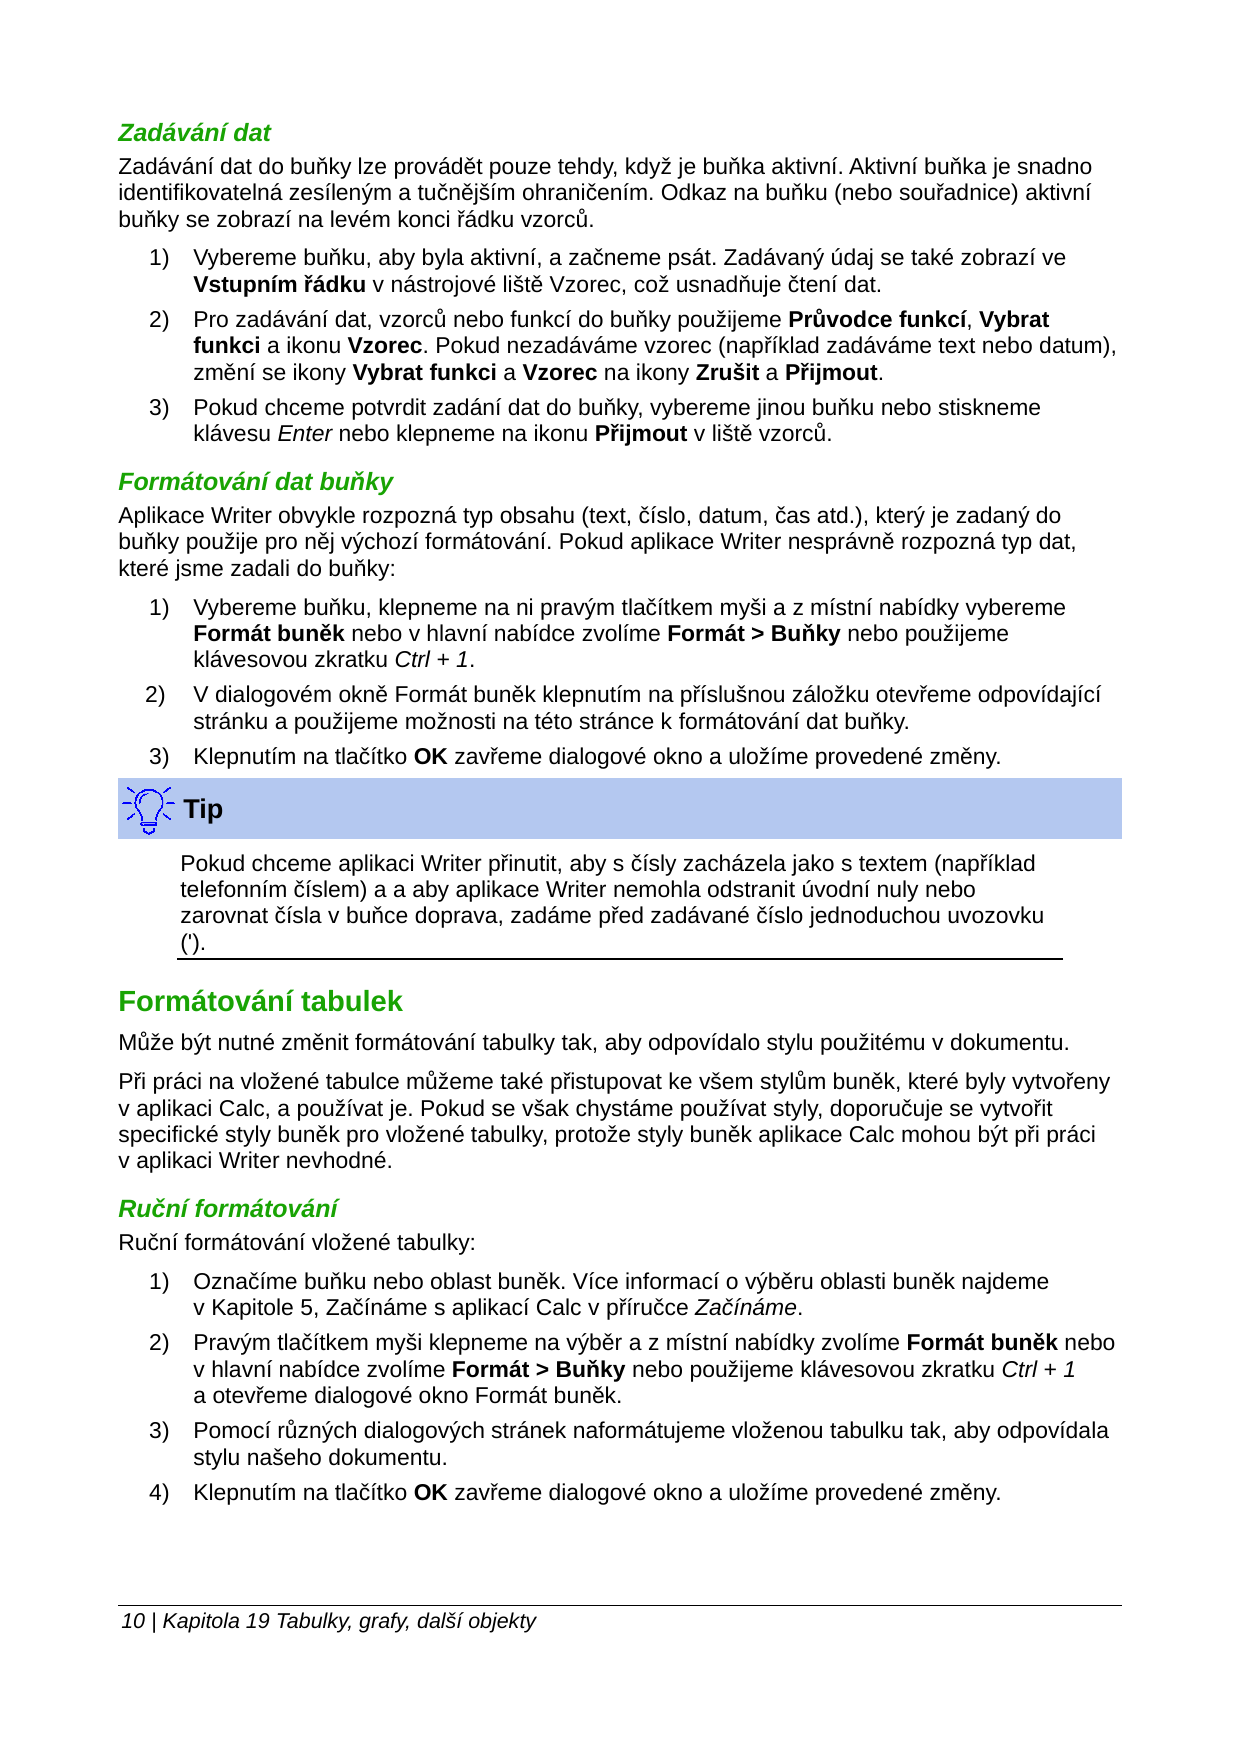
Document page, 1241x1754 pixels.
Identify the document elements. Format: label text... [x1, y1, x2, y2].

picture [119, 779, 179, 839]
text Zadávání dat do buňky lze provádět pouze tehdy, když je buňka aktivní. Aktivní buňka je snadno identifikovatelná zesíleným a tučnějším ohraničením. Odkaz na buňku (nebo souřadnice) aktivní buňky se zobrazí na levém konci řádku vzorců. [118, 153, 1122, 232]
list Pokud chceme potvrdit zadání dat do buňky, vybereme jinou buňku nebo stiskneme klávesu Enter nebo klepneme na ikonu Přijmout v liště vzorců. [169, 394, 1122, 447]
list Aplikace Writer obvykle rozpozná typ obsahu (text, číslo, datum, čas atd.), který je zadaný do buňky použije pro něj výchozí formátování. Pokud aplikace Writer nesprávně rozpozná typ dat, které jsme zadali do buňky: [118, 502, 1122, 581]
list Vybereme buňku, aby byla aktivní, a začneme psát. Zadávaný údaj se také zobrazí ve Vstupním řádku v nástrojové liště Vzorec, což usnadňuje čtení dat. [169, 244, 1122, 297]
subtitle Ruční formátování [118, 1194, 1122, 1223]
list Ruční formátování vložené tabulky: [118, 1229, 1122, 1255]
list Klepnutím na tlačítko OK zavřeme dialogové okno a uložíme provedené změny. [169, 743, 1122, 769]
list Pro zadávání dat, vzorců nebo funkcí do buňky použijeme Průvodce funkcí, Vybrat funkci a ikonu Vzorec. Pokud nezadáváme vzorec (například zadáváme text nebo datum), změní se ikony Vybrat funkci a Vzorec na ikony Zrušit a Přijmout. [169, 306, 1122, 385]
list Označíme buňku nebo oblast buněk. Více informací o výběru oblasti buněk najdeme v Kapitole 5, Začínáme s aplikací Calc v příručce Začínáme. [169, 1268, 1122, 1320]
text Při práci na vložené tabulce můžeme také přistupovat ke všem stylům buněk, které byly vytvořeny v aplikaci Calc, a používat je. Pokud se však chystáme používat styly, doporučuje se vytvořit specifické styly buněk pro vložené tabulky, protože styly buněk aplikace Calc mohou být při práci v aplikaci Writer nevhodné. [118, 1068, 1122, 1173]
list Pravým tlačítkem myši klepneme na výběr a z místní nabídky zvolíme Formát buněk nebo v hlavní nabídce zvolíme Formát > Buňky nebo použijeme klávesovou zkratku Ctrl + 1 a otevřeme dialogové okno Formát buněk. [169, 1329, 1122, 1408]
list Vybereme buňku, klepneme na ni pravým tlačítkem myši a z místní nabídky vybereme Formát buněk nebo v hlavní nabídce zvolíme Formát > Buňky nebo použijeme klávesovou zkratku Ctrl + 1. [169, 593, 1122, 672]
subtitle Formátování tabulek [118, 984, 1122, 1017]
list V dialogovém okně Formát buněk klepnutím na příslušnou záložku otevřeme odpovídající stránku a použijeme možnosti na této stránce k formátování dat buňky. [165, 681, 1122, 734]
text Pokud chceme aplikaci Writer přinutit, aby s čísly zacházela jako s textem (například telefonním číslem) a a aby aplikace Writer nemohla odstranit úvodní nuly nebo zarovnat čísla v buňce doprava, zadáme před zadávané číslo jednoduchou uvozovku ('). [177, 847, 1063, 958]
list Klepnutím na tlačítko OK zavřeme dialogové okno a uložíme provedené změny. [169, 1479, 1122, 1505]
list Pomocí různých dialogových stránek naformátujeme vloženou tabulku tak, aby odpovídala stylu našeho dokumentu. [169, 1417, 1122, 1470]
subtitle Formátování dat buňky [118, 467, 1122, 496]
text Může být nutné změnit formátování tabulky tak, aby odpovídalo stylu použitému v dokumentu. [118, 1029, 1122, 1056]
subtitle Zadávání dat [118, 118, 1122, 147]
subtitle Tip [118, 778, 1122, 839]
